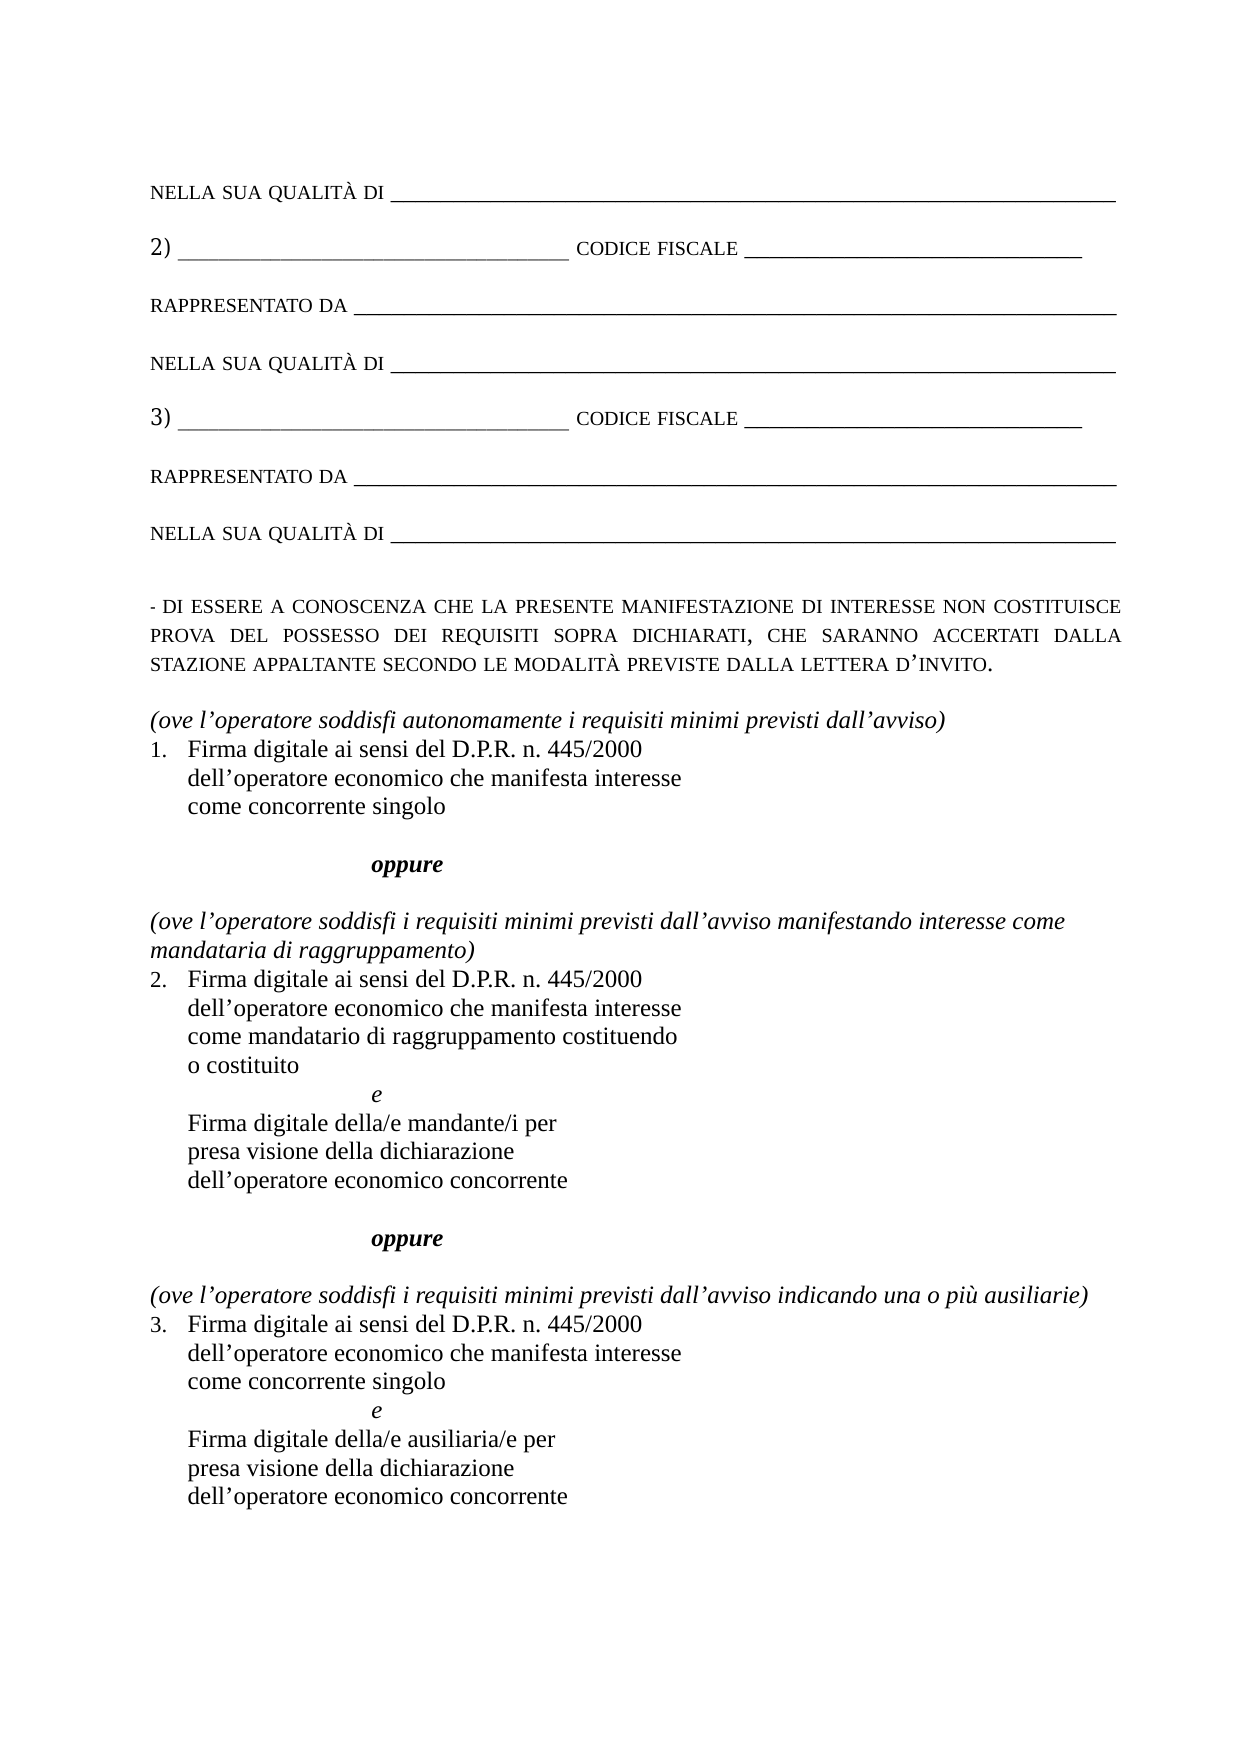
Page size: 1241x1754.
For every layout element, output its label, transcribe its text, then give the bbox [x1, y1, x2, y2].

text - di essere a conoscenza che la presente manifestazione di interesse non costituisce prova del possesso dei requisiti sopra dichiarati, che saranno accertati dalla stazione appaltante secondo le modalità previste dalla lettera d’invito. [150, 590, 1122, 676]
text come concorrente singolo [187, 791, 1122, 820]
text dell’operatore economico concorrente [150, 1481, 1122, 1510]
text 3) ______________________________________ codice fiscale ___________________________ [150, 402, 1122, 431]
text (ove l’operatore soddisfi i requisiti minimi previsti dall’avviso indicando una o più ausiliarie) [150, 1280, 1122, 1309]
text oppure [297, 1223, 1122, 1251]
text come mandatario di raggruppamento costituendo [187, 1021, 1122, 1050]
text 2) ______________________________________ codice fiscale ___________________________ [150, 232, 1122, 261]
text (ove l’operatore soddisfi i requisiti minimi previsti dall’avviso manifestando interesse come mandataria di raggruppamento) [150, 906, 1122, 964]
text Firma digitale della/e mandante/i per [187, 1108, 1122, 1136]
text (ove l’operatore soddisfi autonomamente i requisiti minimi previsti dall’avviso) [150, 705, 1122, 734]
text rappresentato da _____________________________________________________________ [150, 460, 1122, 488]
text dell’operatore economico che manifesta interesse [187, 763, 1122, 791]
text presa visione della dichiarazione [150, 1136, 1122, 1165]
text o costituito [187, 1050, 1122, 1079]
text dell’operatore economico che manifesta interesse [187, 993, 1122, 1021]
text oppure [297, 849, 1122, 878]
list Firma digitale ai sensi del D.P.R. n. 445/2000 [150, 734, 1122, 763]
list Firma digitale ai sensi del D.P.R. n. 445/2000 [150, 1309, 1122, 1338]
text nella sua qualità di __________________________________________________________ [150, 176, 1122, 205]
text dell’operatore economico che manifesta interesse [187, 1338, 1122, 1366]
text e [297, 1079, 1122, 1108]
text e [297, 1395, 1122, 1424]
text presa visione della dichiarazione [150, 1453, 1122, 1481]
text rappresentato da _____________________________________________________________ [150, 289, 1122, 318]
text nella sua qualità di __________________________________________________________ [150, 517, 1122, 546]
text Firma digitale della/e ausiliaria/e per [187, 1424, 1122, 1453]
list Firma digitale ai sensi del D.P.R. n. 445/2000 [150, 964, 1122, 993]
text come concorrente singolo [187, 1366, 1122, 1395]
text nella sua qualità di __________________________________________________________ [150, 347, 1122, 376]
text dell’operatore economico concorrente [150, 1165, 1122, 1194]
